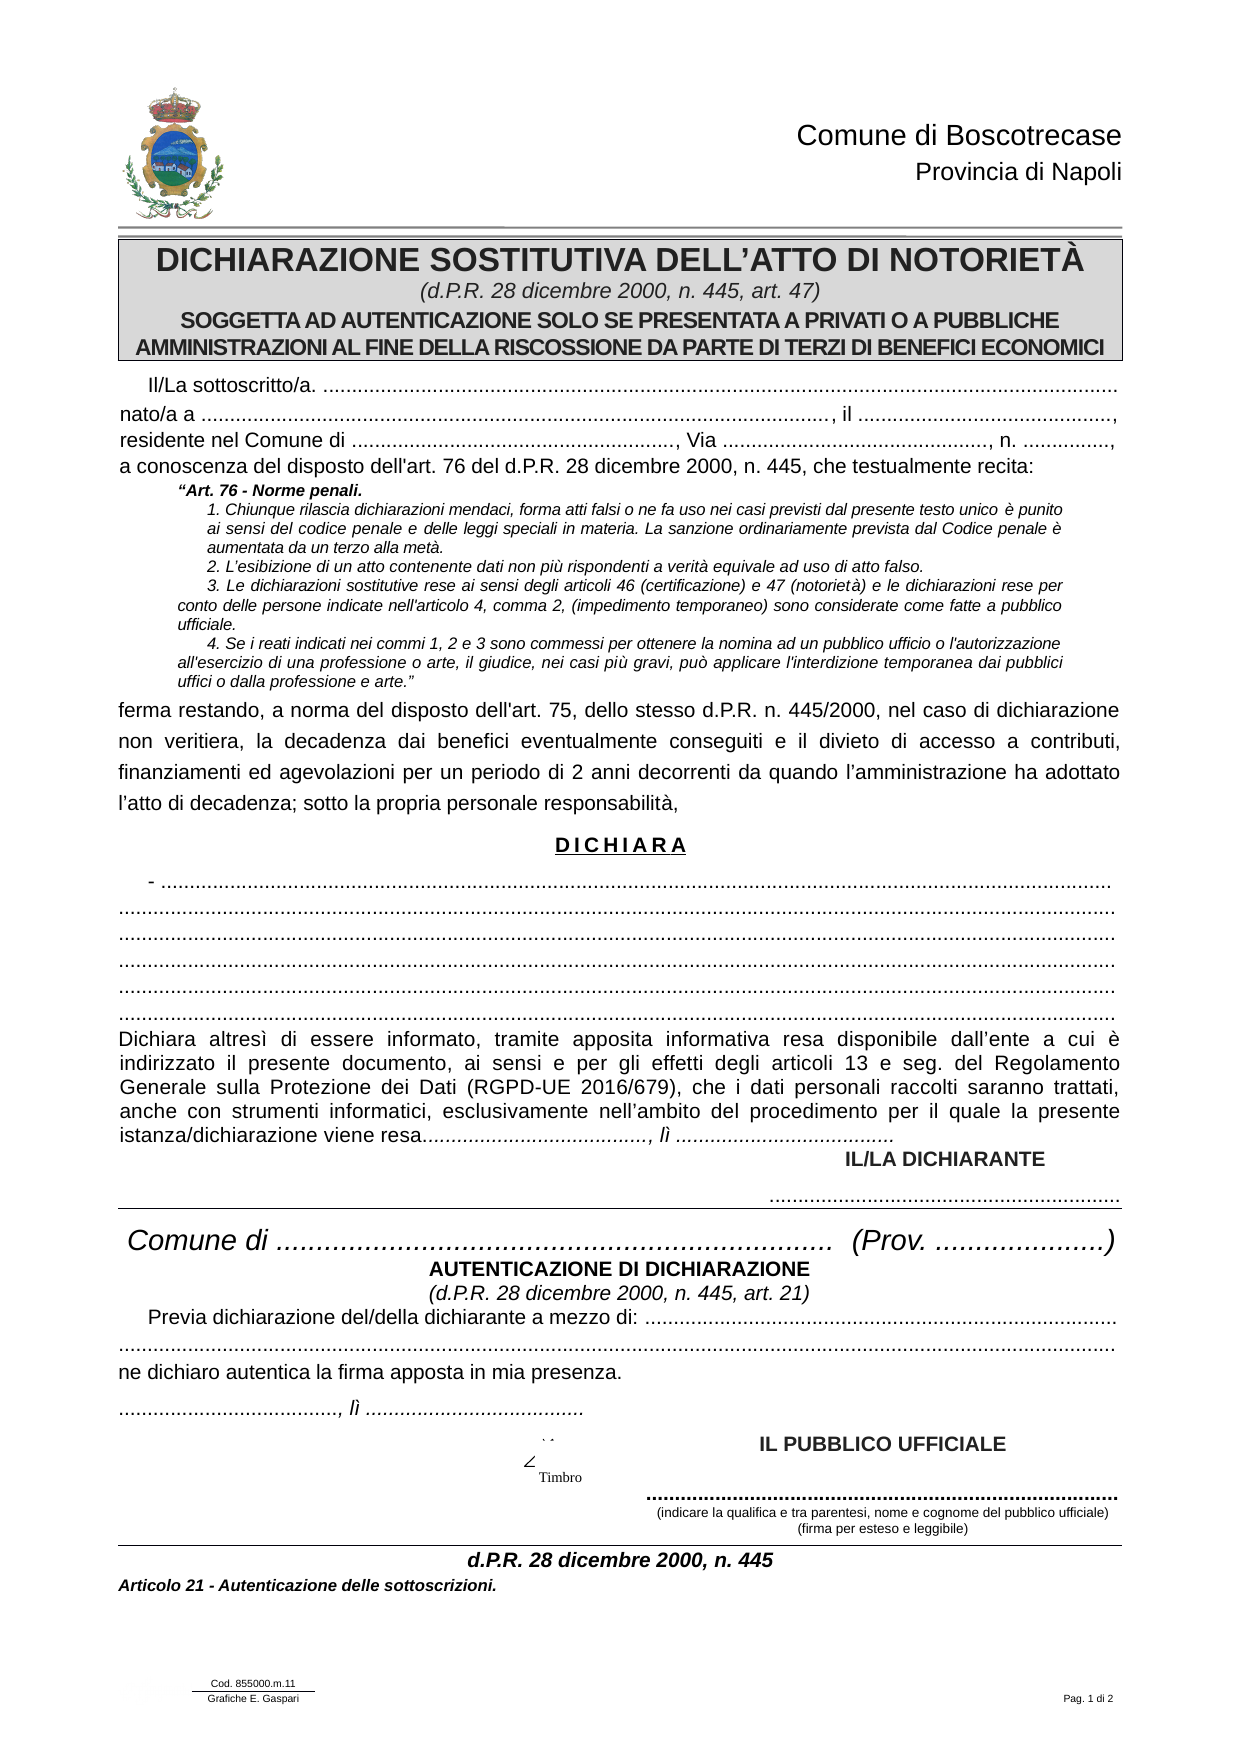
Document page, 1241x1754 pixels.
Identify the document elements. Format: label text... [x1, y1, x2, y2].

text ne dichiaro autentica la firma apposta in mia presenza. [118, 1359, 1121, 1383]
text ferma restando, a norma del disposto dell'art. 75, dello stesso d.P.R. n. 445/2000, nel caso di dichiarazione non veritiera, la decadenza dai benefici eventualmente conseguiti e il divieto di accesso a contributi, finanziamenti ed agevolazioni per un periodo di 2 anni decorrenti da quando l’amministrazione ha adottato l’atto di decadenza; sotto la propria personale responsabilità, [118, 697, 1122, 815]
text Articolo 21 - Autenticazione delle sottoscrizioni. [118, 1576, 1122, 1595]
text DICHIARA [119, 833, 1122, 857]
text 2. L’esibizione di un atto contenente dati non più rispondenti a verità equivale ad uso di atto falso. [177, 557, 1063, 576]
table_header DICHIARAZIONE SOSTITUTIVA DELL’ATTO DI NOTORIETÀ (d.P.R. 28 dicembre 2000, n. 445, art. 47) SOGGETTA AD AUTENTICAZIONE SOLO SE PRESENTATA A PRIVATI O A PUBBLICHE AMMINISTRAZIONI AL FINE DELLA RISCOSSIONE DA PARTE DI TERZI DI BENEFICI ECONOMICI [119, 240, 1122, 360]
text Dichiara altresì di essere informato, tramite apposita informativa resa disponibile dall’ente a cui è indirizzato il presente documento, ai sensi e per gli effetti degli articoli 13 e seg. del Regolamento Generale sulla Protezione dei Dati (RGPD-UE 2016/679), che i dati personali raccolti saranno trattati, anche con strumenti informatici, esclusivamente nell’ambito del procedimento per il quale la presente istanza/dichiarazione viene resa......................................., lì ...................................... [118, 1027, 1122, 1146]
text IL/LA DICHIARANTE [768, 1146, 1122, 1170]
text (indicare la qualifica e tra parentesi, nome e cognome del pubblico ufficiale) [643, 1505, 1122, 1520]
text Il/La sottoscritto/a. .......................................................................................................................................... [118, 373, 1122, 397]
text (firma per esteso e leggibile) [643, 1520, 1122, 1536]
text (d.P.R. 28 dicembre 2000, n. 445, art. 21) [118, 1281, 1121, 1304]
text residente nel Comune di ........................................................, Via .............................................., n. ..............., [119, 428, 1122, 452]
text Provincia di Napoli [224, 157, 1122, 185]
text 3. Le dichiarazioni sostitutive rese ai sensi degli articoli 46 (certificazione) e 47 (notorietà) e le dichiarazioni rese per conto delle persone indicate nell'articolo 4, comma 2, (impedimento temporaneo) sono considerate come fatte a pubblico ufficiale. [177, 576, 1063, 634]
text 4. Se i reati indicati nei commi 1, 2 e 3 sono commessi per ottenere la nomina ad un pubblico ufficio o l'autorizzazione all'esercizio di una professione o arte, il giudice, nei casi più gravi, può applicare l'interdizione temporanea dai pubblici uffici o dalla professione e arte.” [177, 634, 1063, 691]
text IL PUBBLICO UFFICIALE [643, 1432, 1122, 1456]
text d.P.R. 28 dicembre 2000, n. 445 [118, 1546, 1122, 1572]
text Comune di ..................................................................... (Prov. .....................) [120, 1223, 1122, 1257]
text ............................................................................................................................................................................. [118, 1332, 1121, 1356]
text ............................................................................................................................................................................. [118, 948, 1122, 972]
text ............................................................. [118, 1182, 1122, 1208]
text “Art. 76 - Norme penali. [177, 480, 1063, 499]
text Comune di Boscotrecase [224, 118, 1122, 152]
text ......................................, lì ...................................... [118, 1396, 1122, 1420]
text ............................................................................................................................................................................. [118, 921, 1122, 945]
picture [122, 87, 224, 219]
text ............................................................................................................................................................................. [118, 895, 1122, 919]
text a conoscenza del disposto dell'art. 76 del d.P.R. 28 dicembre 2000, n. 445, che testualmente recita: [119, 454, 1122, 478]
text AUTENTICAZIONE DI DICHIARAZIONE [118, 1257, 1121, 1281]
text 1. Chiunque rilascia dichiarazioni mendaci, forma atti falsi o ne fa uso nei casi previsti dal presente testo unico è punito ai sensi del codice penale e delle leggi speciali in materia. La sanzione ordinariamente prevista dal Codice penale è aumentata da un terzo alla metà. [207, 499, 1063, 557]
text .................................................................................. [643, 1481, 1122, 1505]
text Previa dichiarazione del/della dichiarante a mezzo di: .................................................................................. [118, 1304, 1122, 1328]
text ............................................................................................................................................................................. [118, 1000, 1122, 1024]
text - ..................................................................................................................................................................... [148, 868, 1122, 892]
text ............................................................................................................................................................................. [118, 974, 1122, 998]
text nato/a a ............................................................................................................., il ............................................, [119, 401, 1122, 425]
